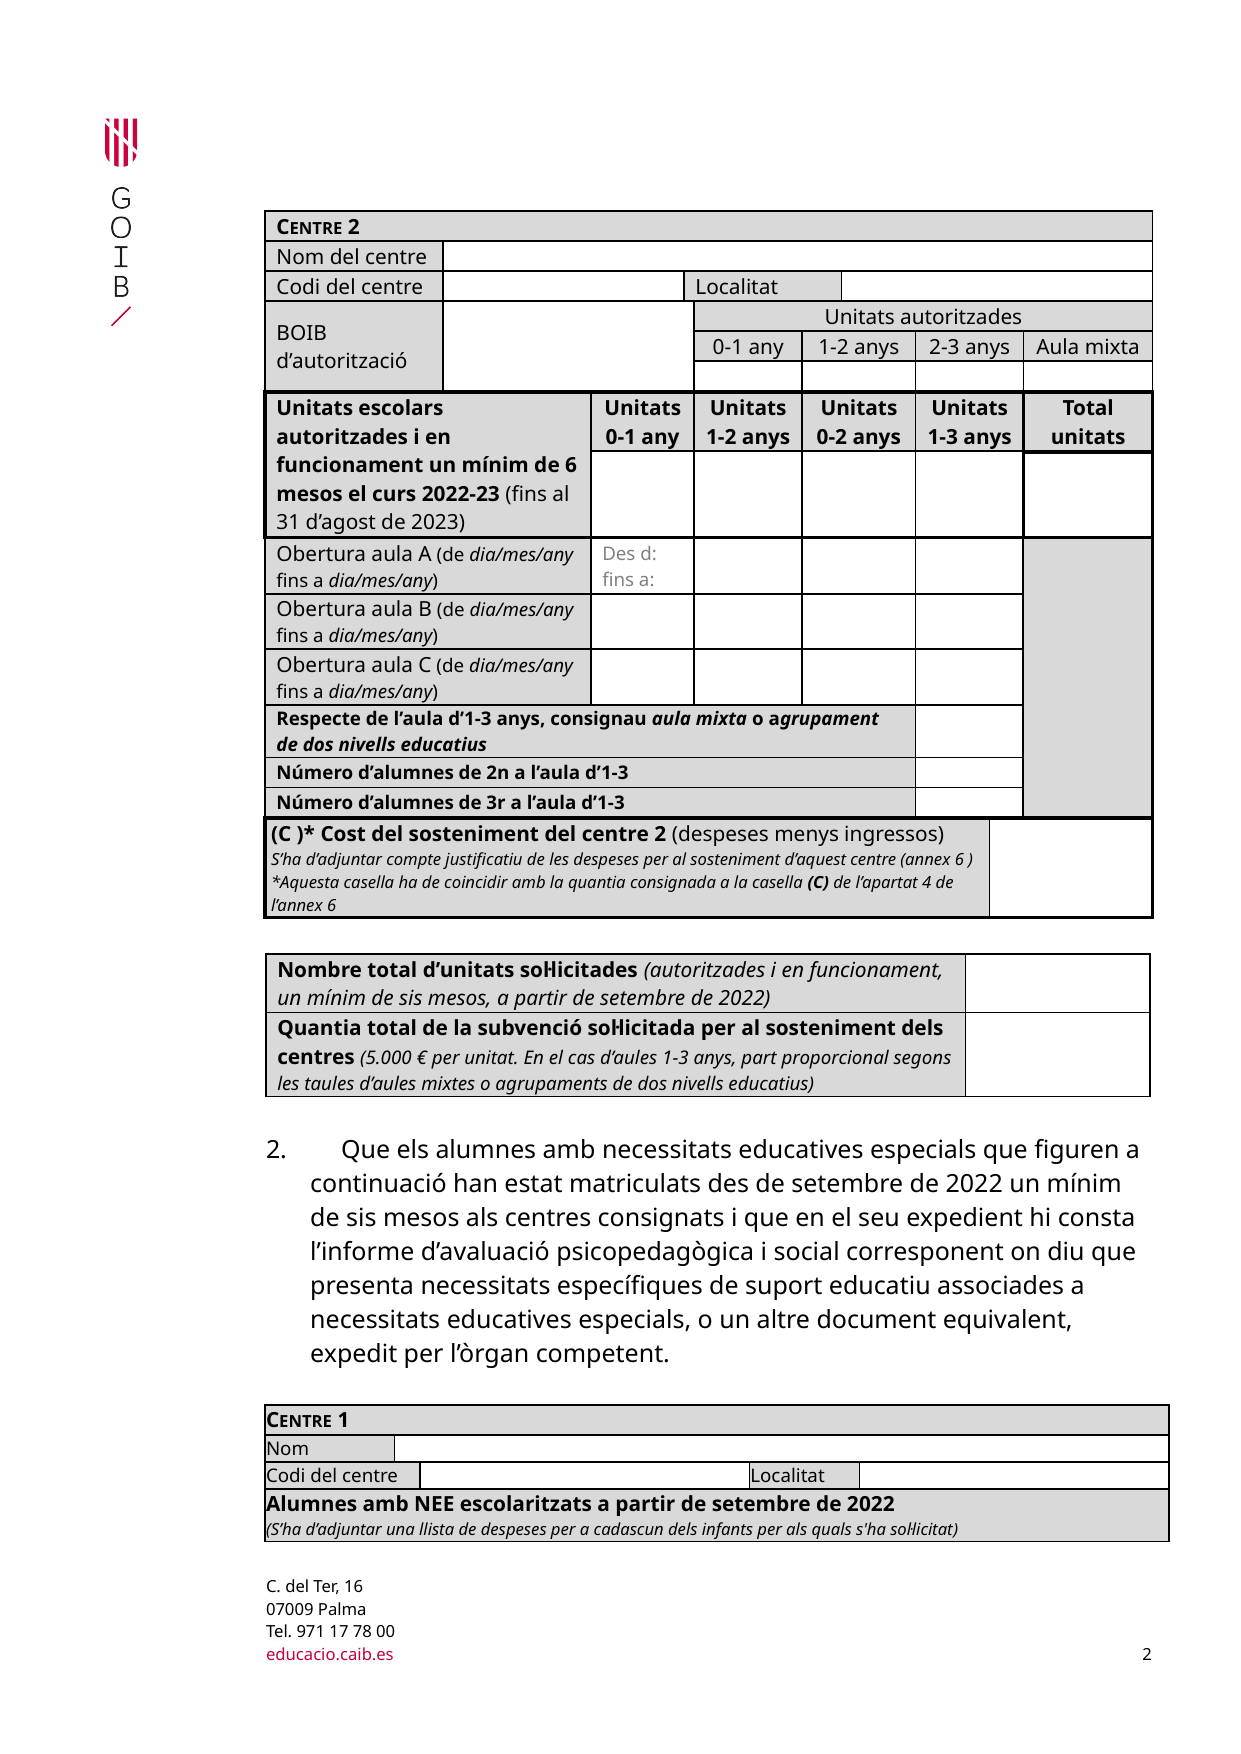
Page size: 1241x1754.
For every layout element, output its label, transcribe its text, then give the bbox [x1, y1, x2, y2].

table_cell Codi del centre [266, 1463, 419, 1488]
table_cell Respecte de l’aula d’1-3 anys, consignau aula mixta o agrupament de dos nivells educatius [266, 706, 915, 756]
table_cell [916, 758, 1022, 786]
table_cell [592, 452, 693, 536]
table_cell Número d’alumnes de 2n a l’aula d’1-3 [266, 758, 915, 786]
table_cell Unitats 1-3 anys [916, 394, 1022, 450]
table_cell Des d: fins a: [592, 539, 693, 593]
picture [76, 95, 166, 357]
table_cell [803, 362, 915, 390]
table_cell Alumnes amb NEE escolaritzats a partir de setembre de 2022 (S’ha d’adjuntar una llista de despeses per a cadascun dels infants per als quals s'ha sol·licitat) [266, 1490, 1168, 1541]
table_cell (C )* Cost del sosteniment del centre 2 (despeses menys ingressos) S’ha d’adjuntar compte justificatiu de les despeses per al sosteniment d’aquest centre (annex 6 ) *Aquesta casella ha de coincidir amb la quantia consignada a la casella (C) de l’apartat 4 de l’annex 6 [267, 820, 989, 916]
table_cell [916, 595, 1022, 648]
table_cell [990, 820, 1151, 916]
table_cell [1024, 362, 1152, 390]
table_header [966, 955, 1149, 1012]
table_cell [444, 272, 683, 300]
table_cell [803, 595, 915, 648]
table_cell Obertura aula C (de dia/mes/any fins a dia/mes/any) [266, 650, 590, 704]
table_cell Total unitats [1025, 394, 1151, 450]
table_cell BOIB d’autorització [266, 302, 442, 390]
table_cell Obertura aula A (de dia/mes/any fins a dia/mes/any) [266, 539, 590, 593]
table_cell [916, 706, 1022, 756]
table_cell Localitat [685, 272, 841, 300]
table_cell [1024, 756, 1151, 786]
table_cell [592, 595, 693, 648]
table_cell [1024, 539, 1151, 593]
table_cell [444, 302, 693, 390]
table_cell [803, 650, 915, 704]
table_cell Unitats escolars autoritzades i en funcionament un mínim de 6 mesos el curs 2022-23 (fins al 31 d’agost de 2023) [267, 394, 590, 536]
table_cell [695, 362, 801, 390]
table_cell [916, 788, 1022, 816]
table_cell Número d’alumnes de 3r a l’aula d’1-3 [266, 788, 915, 816]
table_cell Unitats autoritzades [695, 302, 1152, 330]
table_cell [1024, 786, 1151, 816]
table_cell [916, 539, 1022, 593]
table_cell [1024, 593, 1151, 648]
table_cell Localitat [750, 1463, 859, 1488]
table_cell [695, 650, 801, 704]
table_cell [803, 539, 915, 593]
table_cell Obertura aula B (de dia/mes/any fins a dia/mes/any) [266, 595, 590, 648]
table_cell [916, 362, 1023, 390]
table_cell [421, 1463, 749, 1488]
table_cell Nom [266, 1436, 394, 1461]
table_cell [1024, 648, 1151, 704]
table_cell Unitats 1-2 anys [695, 394, 801, 450]
list Que els alumnes amb necessitats educatives especials que figuren a continuació han estat matriculats des de setembre de 2022 un mínim de sis mesos als centres consignats i que en el seu expedient hi consta l’informe d’avaluació psicopedagògica i social corresponent on diu que presenta necessitats específiques de suport educatiu associades a necessitats educatives especials, o un altre document equivalent, expedit per l’òrgan competent. [266, 1131, 1152, 1370]
table_header Centre 1 [266, 1406, 1168, 1434]
table_cell [695, 595, 801, 648]
table_cell [803, 452, 915, 536]
table_cell Nom del centre [266, 242, 442, 270]
table_cell [592, 650, 693, 704]
table_cell [395, 1436, 1168, 1461]
table_cell [966, 1013, 1149, 1096]
table_cell [695, 539, 801, 593]
table_cell Unitats 0-2 anys [803, 394, 915, 450]
table_cell [444, 242, 1152, 270]
table_cell [860, 1463, 1168, 1488]
table_cell Unitats 0-1 any [592, 394, 693, 450]
table_header Nombre total d’unitats sol·licitades (autoritzades i en funcionament, un mínim de sis mesos, a partir de setembre de 2022) [267, 955, 965, 1012]
table_cell 0-1 any [695, 332, 801, 360]
table_cell [1025, 454, 1151, 536]
table_cell Codi del centre [266, 272, 442, 300]
table_cell [916, 452, 1022, 536]
table_cell [916, 650, 1022, 704]
table_cell [1024, 704, 1151, 756]
table_header Centre 2 [266, 212, 1152, 240]
table_cell [695, 452, 801, 536]
table_cell 1-2 anys [803, 332, 915, 360]
table_cell Aula mixta [1024, 332, 1152, 360]
table_cell 2-3 anys [916, 332, 1023, 360]
table_cell Quantia total de la subvenció sol·licitada per al sosteniment dels centres (5.000 € per unitat. En el cas d’aules 1-3 anys, part proporcional segons les taules d’aules mixtes o agrupaments de dos nivells educatius) [267, 1013, 965, 1096]
table_cell [842, 272, 1152, 300]
